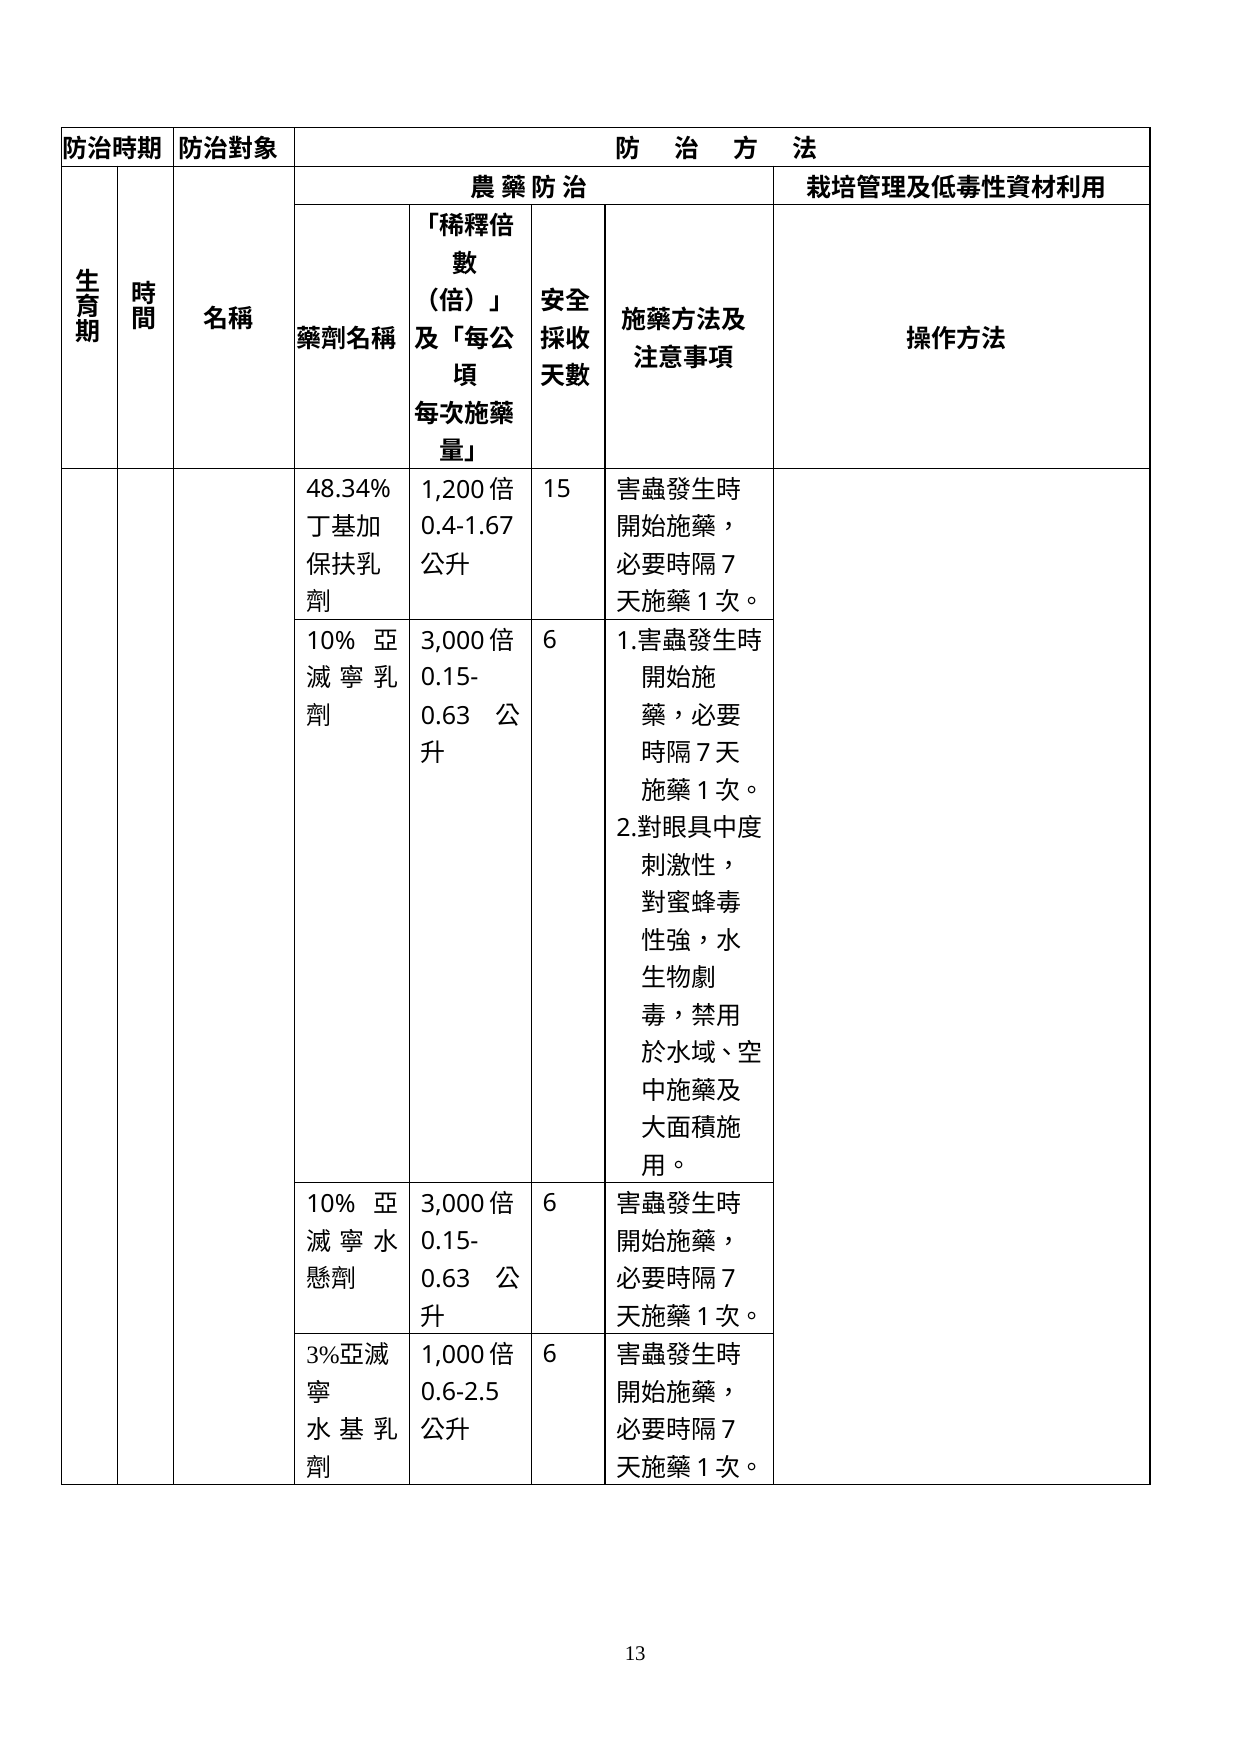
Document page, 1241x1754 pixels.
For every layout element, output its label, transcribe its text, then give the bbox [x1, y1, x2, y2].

table_cell 安全 採收天數 [532, 205, 604, 468]
table_cell 藥劑名稱 [295, 205, 409, 468]
table_cell 時間 [118, 167, 173, 468]
table_cell 6 [532, 1183, 604, 1333]
table_cell 「稀釋倍數（倍）」及「每公頃 每次施藥量」 [410, 205, 531, 468]
table_cell 害蟲發生時開始施藥，必要時隔7天施藥1次。 [606, 1334, 773, 1484]
table_cell 四至五月 [118, 469, 173, 1484]
table_cell [774, 469, 1149, 1484]
table_cell 生育期 [62, 167, 117, 468]
table_header 防治對象 [174, 128, 294, 166]
table_header 防 治 方 法 [295, 128, 1149, 166]
table_cell 6 [532, 1334, 604, 1484]
table_cell 害蟲發生時開始施藥，必要時隔7天施藥1次。 [606, 469, 773, 619]
table_cell 1.害蟲發生時開始施藥，必要時隔7天施藥1次。 2.對眼具中度刺激性，對蜜蜂毒性強，水生物劇毒，禁用於水域、空中施藥及大面積施用。 [606, 620, 773, 1182]
table_cell 栽培管理及低毒性資材利用 [774, 167, 1149, 204]
table_cell 3%亞滅寧 水基乳劑 [295, 1334, 409, 1484]
table_cell 10%亞滅寧水懸劑 [295, 1183, 409, 1333]
table_cell 3,000倍 0.15-0.63公升 [410, 1183, 531, 1333]
table_cell 名稱 [174, 167, 294, 468]
table_cell 10%亞滅寧乳劑 [295, 620, 409, 1182]
table_cell 害蟲發生時開始施藥，必要時隔7天施藥1次。 [606, 1183, 773, 1333]
table_cell 48.34%丁基加保扶乳劑 [295, 469, 409, 619]
table_cell [174, 469, 294, 1484]
table_header 防治時期 [62, 128, 173, 166]
table_cell 1,000倍 0.6-2.5公升 [410, 1334, 531, 1484]
table_cell 1,200倍 0.4-1.67公升 [410, 469, 531, 619]
table_cell 農 藥 防 治 [295, 167, 773, 204]
table_cell 操作方法 [774, 205, 1149, 468]
table_cell 萌芽至開花期 [62, 469, 117, 1484]
table_cell 6 [532, 620, 604, 1182]
table_cell 15 [532, 469, 604, 619]
table_cell 施藥方法及 注意事項 [606, 205, 773, 468]
table_cell 3,000倍 0.15-0.63公升 [410, 620, 531, 1182]
